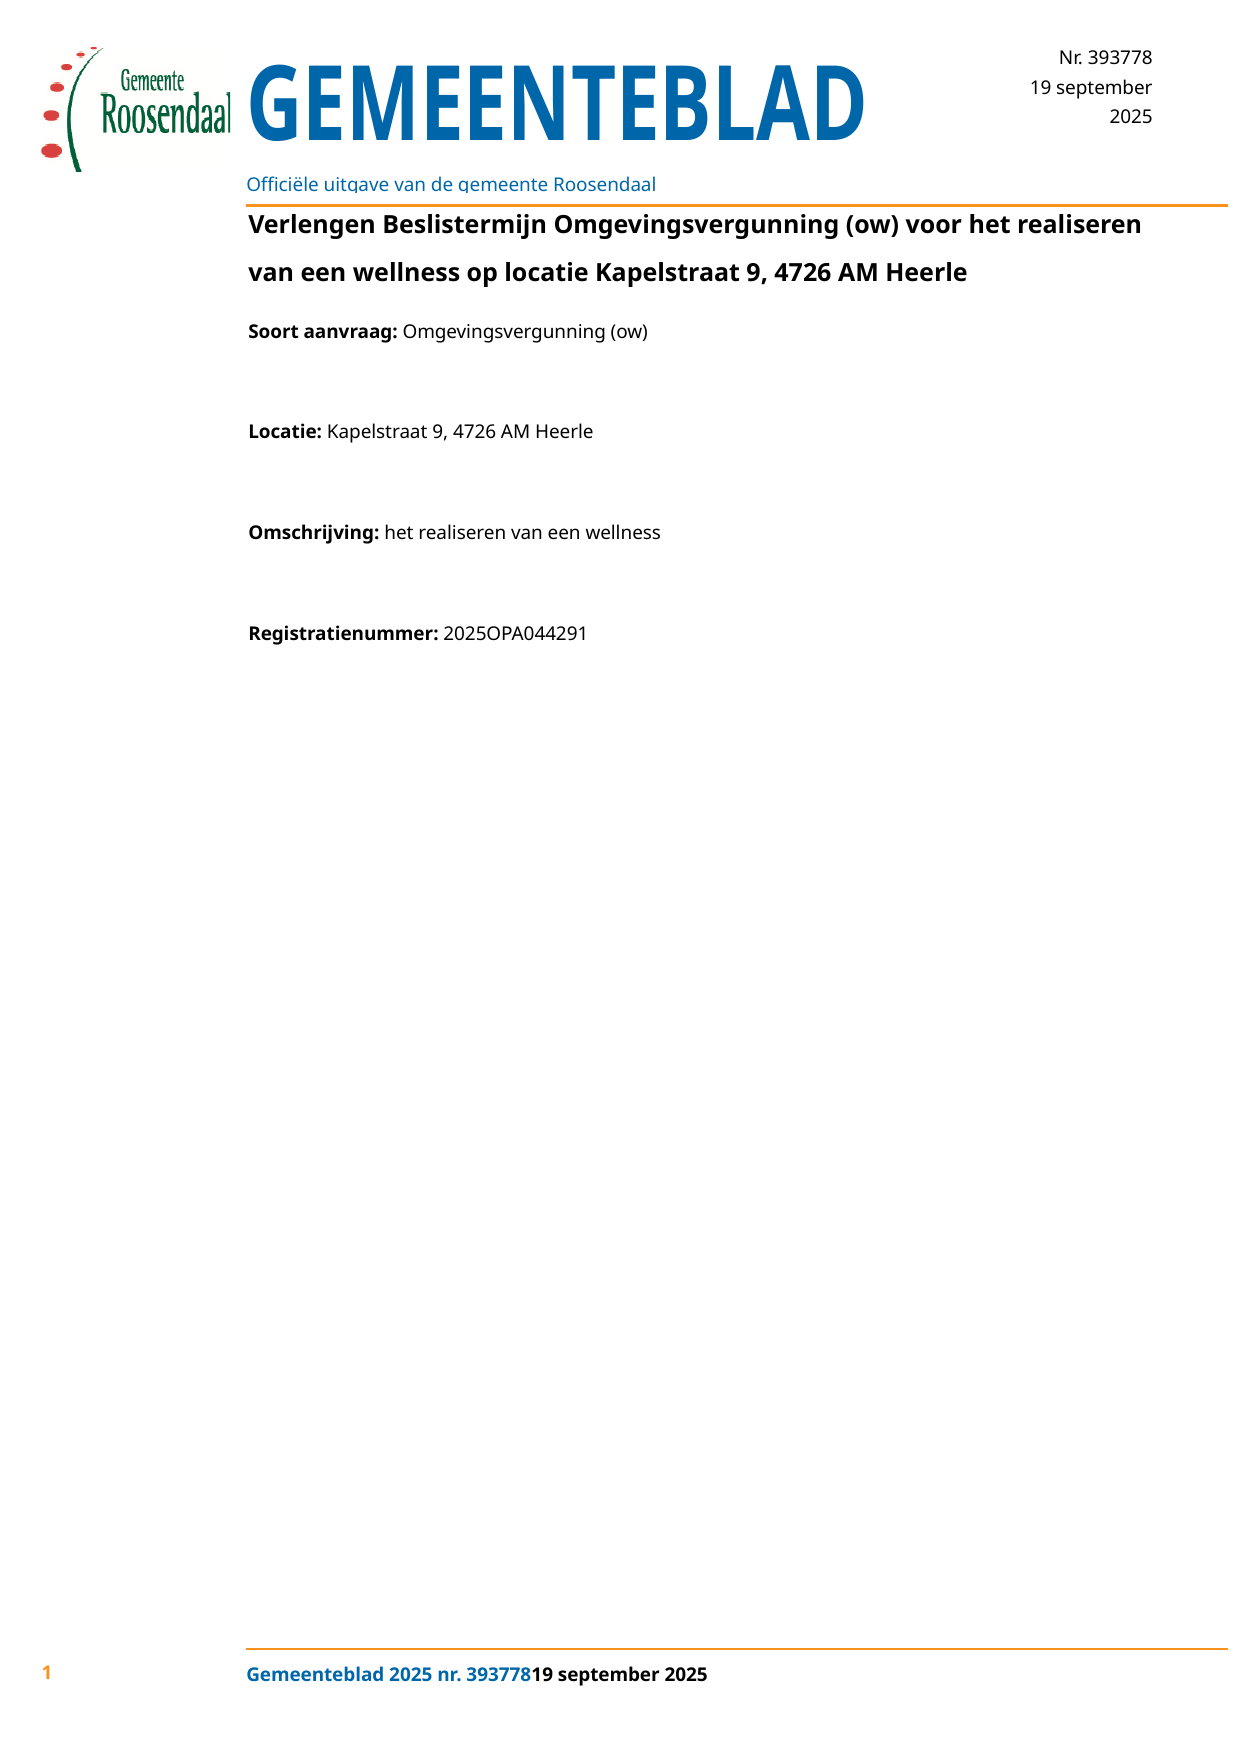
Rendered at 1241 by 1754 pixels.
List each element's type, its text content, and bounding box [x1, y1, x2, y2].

text Verlengen Beslistermijn Omgevingsvergunning (ow) voor het realiseren van een wellness op locatie Kapelstraat 9, 4726 AM Heerle [248, 207, 1152, 288]
text Locatie: Kapelstraat 9, 4726 AM Heerle [248, 419, 1152, 444]
text Omschrijving: het realiseren van een wellness [248, 519, 1152, 545]
text Soort aanvraag: Omgevingsvergunning (ow) [248, 318, 1152, 344]
text Registratienummer: 2025OPA044291 [248, 620, 1152, 646]
picture [41, 47, 231, 172]
